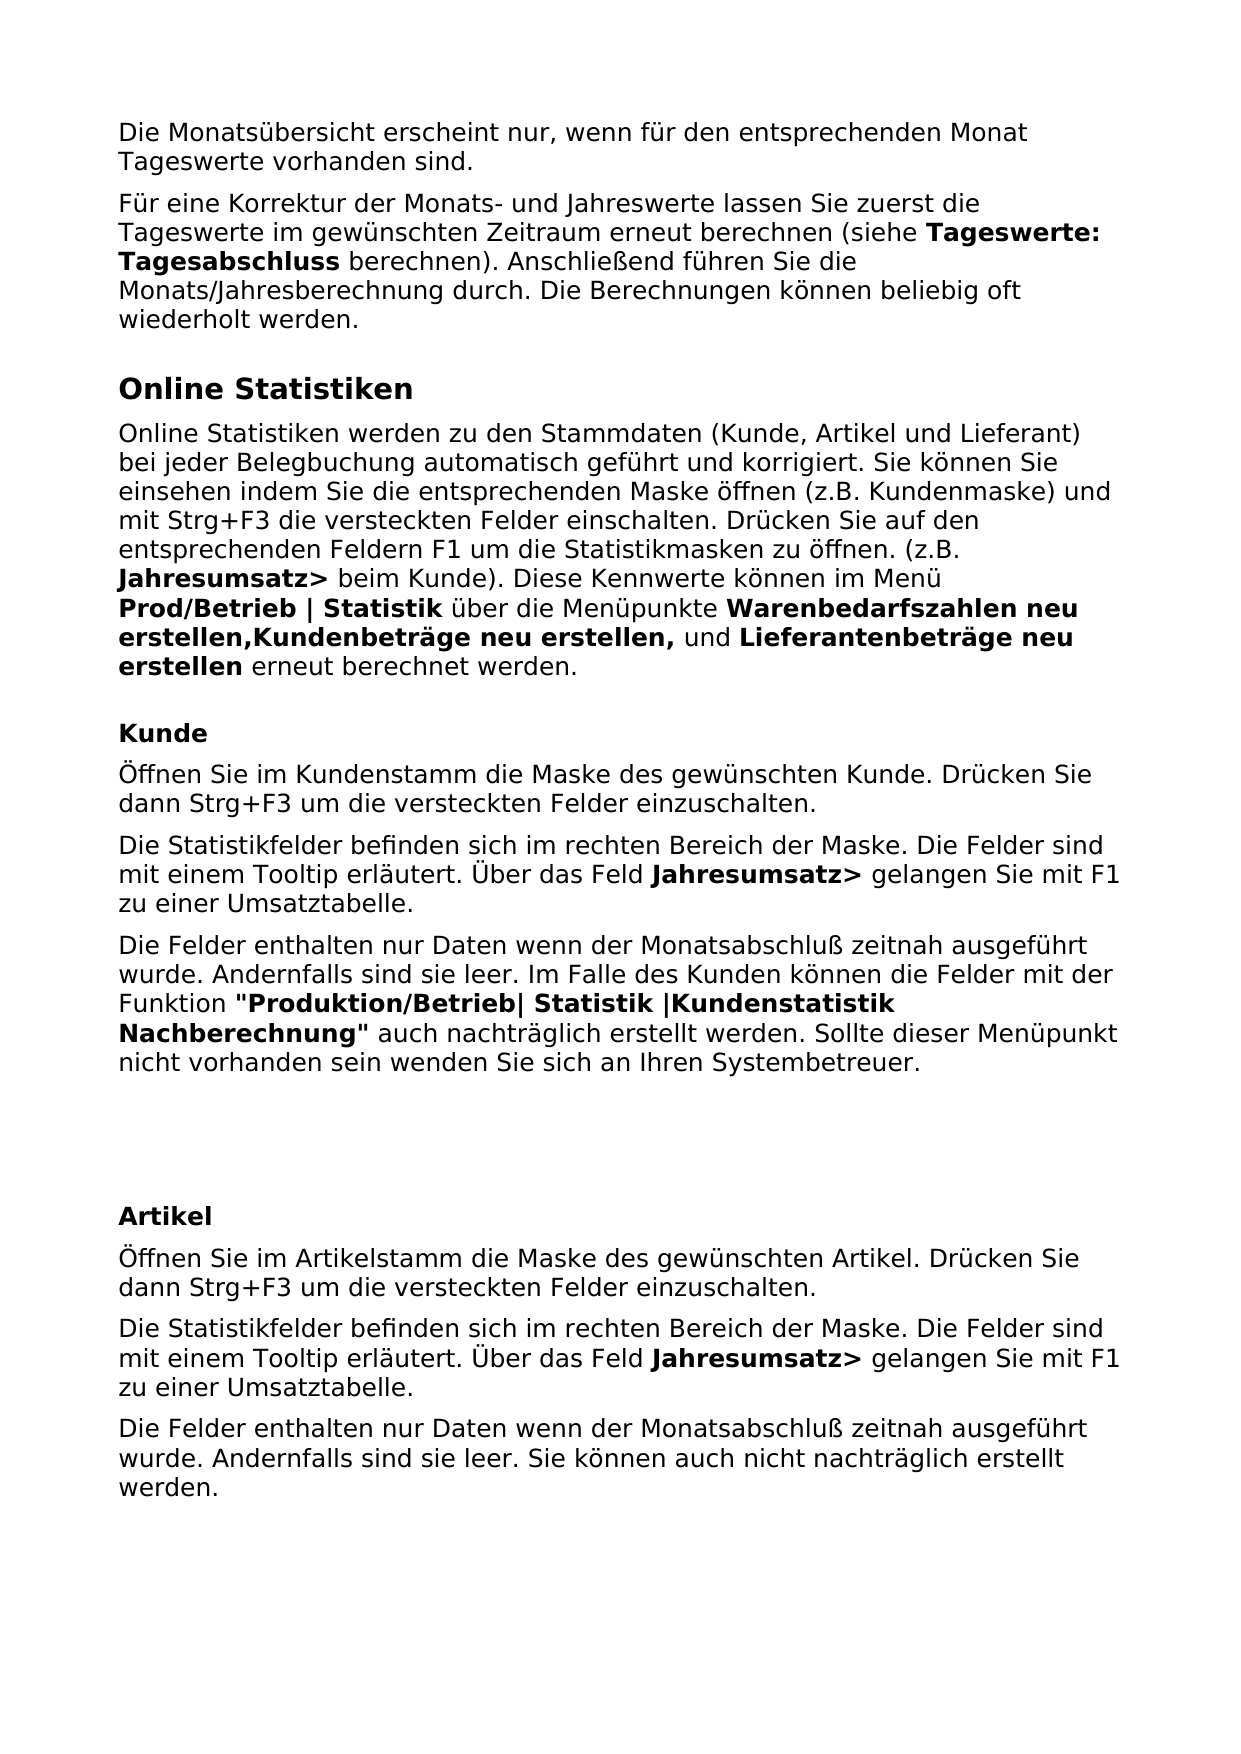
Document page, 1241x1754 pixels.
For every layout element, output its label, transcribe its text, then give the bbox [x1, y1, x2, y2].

subtitle Kunde [118, 719, 1122, 748]
text Online Statistiken werden zu den Stammdaten (Kunde, Artikel und Lieferant) bei jeder Belegbuchung automatisch geführt und korrigiert. Sie können Sie einsehen indem Sie die entsprechenden Maske öffnen (z.B. Kundenmaske) und mit Strg+F3 die versteckten Felder einschalten. Drücken Sie auf den entsprechenden Feldern F1 um die Statistikmasken zu öffnen. (z.B. Jahresumsatz> beim Kunde). Diese Kennwerte können im Menü Prod/Betrieb | Statistik über die Menüpunkte Warenbedarfszahlen neu erstellen,Kundenbeträge neu erstellen, und Lieferantenbeträge neu erstellen erneut berechnet werden. [118, 419, 1122, 681]
text Für eine Korrektur der Monats- und Jahreswerte lassen Sie zuerst die Tageswerte im gewünschten Zeitraum erneut berechnen (siehe Tageswerte: Tagesabschluss berechnen). Anschließend führen Sie die Monats/Jahresberechnung durch. Die Berechnungen können beliebig oft wiederholt werden. [118, 189, 1122, 335]
text Die Monatsübersicht erscheint nur, wenn für den entsprechenden Monat Tageswerte vorhanden sind. [118, 118, 1122, 176]
text Öffnen Sie im Artikelstamm die Maske des gewünschten Artikel. Drücken Sie dann Strg+F3 um die versteckten Felder einzuschalten. [118, 1244, 1122, 1302]
text Die Statistikfelder befinden sich im rechten Bereich der Maske. Die Felder sind mit einem Tooltip erläutert. Über das Feld Jahresumsatz> gelangen Sie mit F1 zu einer Umsatztabelle. [118, 831, 1122, 919]
subtitle Online Statistiken [118, 372, 1122, 406]
text Öffnen Sie im Kundenstamm die Maske des gewünschten Kunde. Drücken Sie dann Strg+F3 um die versteckten Felder einzuschalten. [118, 760, 1122, 819]
text Die Statistikfelder befinden sich im rechten Bereich der Maske. Die Felder sind mit einem Tooltip erläutert. Über das Feld Jahresumsatz> gelangen Sie mit F1 zu einer Umsatztabelle. [118, 1314, 1122, 1402]
text Die Felder enthalten nur Daten wenn der Monatsabschluß zeitnah ausgeführt wurde. Andernfalls sind sie leer. Im Falle des Kunden können die Felder mit der Funktion "Produktion/Betrieb| Statistik |Kundenstatistik Nachberechnung" auch nachträglich erstellt werden. Sollte dieser Menüpunkt nicht vorhanden sein wenden Sie sich an Ihren Systembetreuer. [118, 931, 1122, 1164]
text Die Felder enthalten nur Daten wenn der Monatsabschluß zeitnah ausgeführt wurde. Andernfalls sind sie leer. Sie können auch nicht nachträglich erstellt werden. [118, 1414, 1122, 1589]
subtitle Artikel [118, 1202, 1122, 1231]
